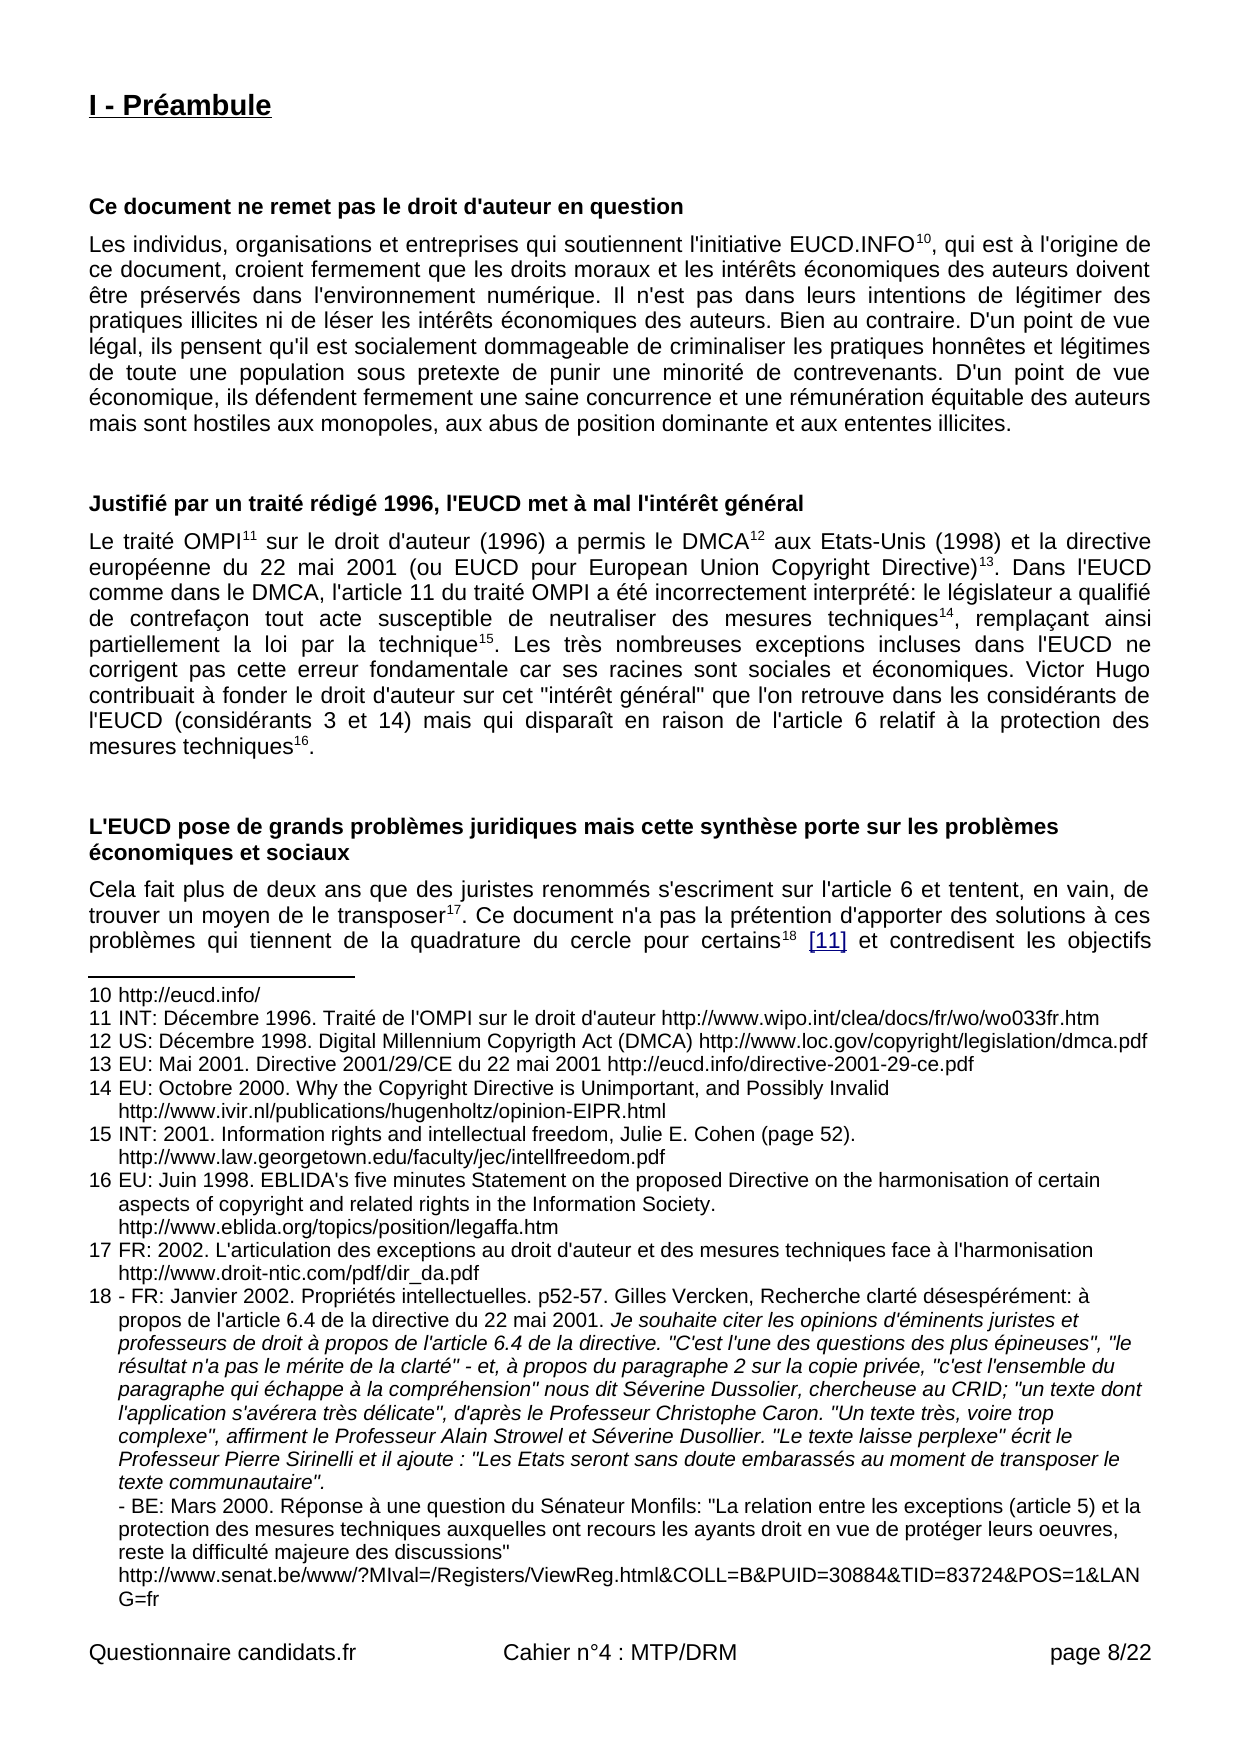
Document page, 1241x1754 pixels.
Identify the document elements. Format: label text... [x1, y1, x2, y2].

text INT: 2001. Information rights and intellectual freedom, Julie E. Cohen (page 52). http://www.law.georgetown.edu/faculty/jec/intellfreedom.pdf [88, 1122, 1152, 1169]
text EU: Juin 1998. EBLIDA's five minutes Statement on the proposed Directive on the harmonisation of certain aspects of copyright and related rights in the Information Society. http://www.eblida.org/topics/position/legaffa.htm [88, 1169, 1152, 1239]
text FR: 2002. L'articulation des exceptions au droit d'auteur et des mesures techniques face à l'harmonisation http://www.droit-ntic.com/pdf/dir_da.pdf [88, 1239, 1152, 1285]
text Le traité OMPI sur le droit d'auteur (1996) a permis le DMCA aux Etats-Unis (1998) et la directive européenne du 22 mai 2001 (ou EUCD pour European Union Copyright Directive). Dans l'EUCD comme dans le DMCA, l'article 11 du traité OMPI a été incorrectement interprété: le législateur a qualifié de contrefaçon tout acte susceptible de neutraliser des mesures techniques, remplaçant ainsi partiellement la loi par la technique. Les très nombreuses exceptions incluses dans l'EUCD ne corrigent pas cette erreur fondamentale car ses racines sont sociales et économiques. Victor Hugo contribuait à fonder le droit d'auteur sur cet "intérêt général" que l'on retrouve dans les considérants de l'EUCD (considérants 3 et 14) mais qui disparaît en raison de l'article 6 relatif à la protection des mesures techniques. [88, 529, 1152, 759]
subtitle Ce document ne remet pas le droit d'auteur en question [88, 194, 1152, 219]
text EU: Mai 2001. Directive 2001/29/CE du 22 mai 2001 http://eucd.info/directive-2001-29-ce.pdf [88, 1053, 1152, 1076]
text US: Décembre 1998. Digital Millennium Copyrigth Act (DMCA) http://www.loc.gov/copyright/legislation/dmca.pdf [88, 1029, 1152, 1053]
text - FR: Janvier 2002. Propriétés intellectuelles. p52-57. Gilles Vercken, Recherche clarté désespérément: à propos de l'article 6.4 de la directive du 22 mai 2001. Je souhaite citer les opinions d'éminents juristes et professeurs de droit à propos de l'article 6.4 de la directive. "C'est l'une des questions des plus épineuses", "le résultat n'a pas le mérite de la clarté" - et, à propos du paragraphe 2 sur la copie privée, "c'est l'ensemble du paragraphe qui échappe à la compréhension" nous dit Séverine Dussolier, chercheuse au CRID; "un texte dont l'application s'avérera très délicate", d'après le Professeur Christophe Caron. "Un texte très, voire trop complexe", affirment le Professeur Alain Strowel et Séverine Dusollier. "Le texte laisse perplexe" écrit le Professeur Pierre Sirinelli et il ajoute : "Les Etats seront sans doute embarassés au moment de transposer le texte communautaire". [88, 1285, 1152, 1494]
text http://eucd.info/ [88, 983, 1152, 1006]
subtitle L'EUCD pose de grands problèmes juridiques mais cette synthèse porte sur les problèmes économiques et sociaux [88, 814, 1152, 864]
text EU: Octobre 2000. Why the Copyright Directive is Unimportant, and Possibly Invalid http://www.ivir.nl/publications/hugenholtz/opinion-EIPR.html [88, 1076, 1152, 1122]
subtitle Justifié par un traité rédigé 1996, l'EUCD met à mal l'intérêt général [88, 491, 1152, 516]
text Cela fait plus de deux ans que des juristes renommés s'escriment sur l'article 6 et tentent, en vain, de trouver un moyen de le transposer. Ce document n'a pas la prétention d'apporter des solutions à ces problèmes qui tiennent de la quadrature du cercle pour certains [11] et contredisent les objectifs [88, 877, 1152, 954]
subtitle I - Préambule [88, 88, 1152, 121]
text INT: Décembre 1996. Traité de l'OMPI sur le droit d'auteur http://www.wipo.int/clea/docs/fr/wo/wo033fr.htm [88, 1006, 1152, 1029]
text - BE: Mars 2000. Réponse à une question du Sénateur Monfils: "La relation entre les exceptions (article 5) et la protection des mesures techniques auxquelles ont recours les ayants droit en vue de protéger leurs oeuvres, reste la difficulté majeure des discussions" http://www.senat.be/www/?MIval=/Registers/ViewReg.html&COLL=B&PUID=30884&TID=83724&POS=1&LANG=fr [118, 1494, 1152, 1610]
text Les individus, organisations et entreprises qui soutiennent l'initiative EUCD.INFO, qui est à l'origine de ce document, croient fermement que les droits moraux et les intérêts économiques des auteurs doivent être préservés dans l'environnement numérique. Il n'est pas dans leurs intentions de légitimer des pratiques illicites ni de léser les intérêts économiques des auteurs. Bien au contraire. D'un point de vue légal, ils pensent qu'il est socialement dommageable de criminaliser les pratiques honnêtes et légitimes de toute une population sous pretexte de punir une minorité de contrevenants. D'un point de vue économique, ils défendent fermement une saine concurrence et une rémunération équitable des auteurs mais sont hostiles aux monopoles, aux abus de position dominante et aux ententes illicites. [88, 231, 1152, 436]
